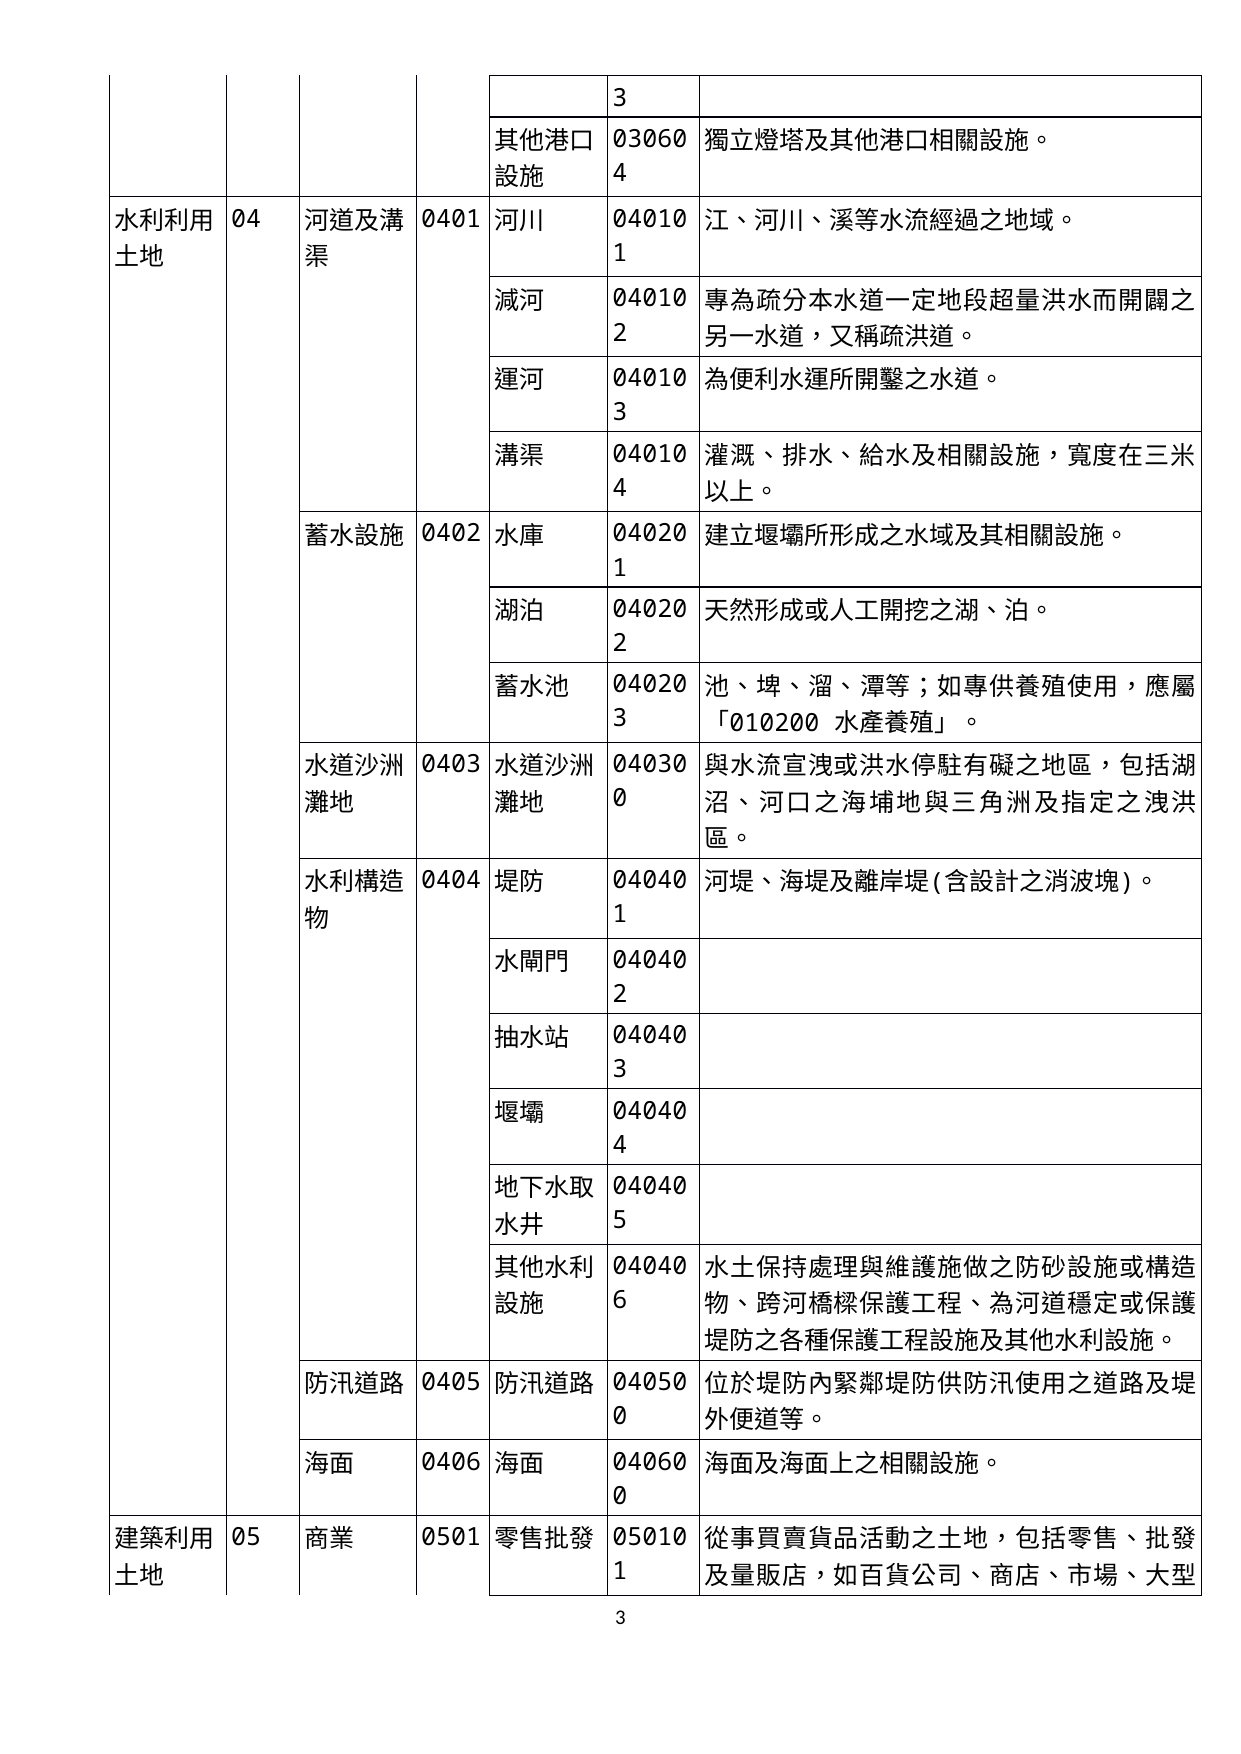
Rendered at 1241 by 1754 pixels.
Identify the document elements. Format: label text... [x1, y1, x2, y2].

table_cell 海面 [490, 1440, 607, 1515]
table_cell 水土保持處理與維護施做之防砂設施或構造物、跨河橋樑保護工程、為河道穩定或保護堤防之各種保護工程設施及其他水利設施。 [700, 1245, 1201, 1359]
table_cell [417, 431, 489, 511]
table_cell [227, 858, 299, 937]
table_cell [300, 662, 416, 742]
table_cell 河川 [490, 197, 607, 276]
table_cell 040202 [608, 588, 699, 662]
table_cell 防汛道路 [490, 1361, 607, 1439]
table_cell 灌溉、排水、給水及相關設施，寬度在三米以上。 [700, 432, 1201, 511]
table_cell [110, 356, 226, 431]
table_cell [490, 76, 607, 116]
table_cell [300, 938, 416, 1013]
table_cell [700, 1089, 1201, 1164]
table_cell 040500 [608, 1361, 699, 1439]
table_cell 040102 [608, 277, 699, 356]
table_cell 040404 [608, 1089, 699, 1164]
table_cell [700, 1165, 1201, 1243]
table_cell [227, 742, 299, 858]
table_cell [300, 116, 416, 196]
table_cell 位於堤防內緊鄰堤防供防汛使用之道路及堤外便道等。 [700, 1361, 1201, 1439]
table_cell [110, 1244, 226, 1359]
table_cell 0501 [417, 1516, 489, 1594]
table_cell 3 [608, 76, 699, 116]
table_cell 050101 [608, 1516, 699, 1594]
table_cell 0406 [417, 1440, 489, 1515]
table_cell [110, 1013, 226, 1088]
table_cell 水利構造物 [300, 859, 416, 937]
table_cell 其他港口設施 [490, 118, 607, 196]
table_cell 獨立燈塔及其他港口相關設施。 [700, 118, 1201, 196]
table_cell [300, 1244, 416, 1359]
table_cell [110, 75, 226, 116]
table_cell 池、埤、溜、潭等；如專供養殖使用，應屬「010200 水產養殖」。 [700, 663, 1201, 742]
table_cell 水庫 [490, 512, 607, 586]
table_cell 0404 [417, 859, 489, 937]
table_cell [110, 1088, 226, 1164]
table_cell 抽水站 [490, 1014, 607, 1088]
table_cell [300, 586, 416, 662]
table_cell 從事買賣貨品活動之土地，包括零售、批發及量販店，如百貨公司、商店、市場、大型 [700, 1516, 1201, 1594]
table_cell 0405 [417, 1361, 489, 1439]
table_cell 030604 [608, 118, 699, 196]
table_cell [417, 662, 489, 742]
table_cell [417, 75, 489, 116]
table_cell 040103 [608, 357, 699, 431]
table_cell [227, 116, 299, 196]
table_cell [227, 1088, 299, 1164]
table_cell [227, 662, 299, 742]
table_cell [700, 1014, 1201, 1088]
table_cell 05 [227, 1516, 299, 1594]
table_cell 040406 [608, 1245, 699, 1359]
table_cell 堰壩 [490, 1089, 607, 1164]
table_cell 海面及海面上之相關設施。 [700, 1440, 1201, 1515]
table_cell [417, 586, 489, 662]
table_cell [417, 1013, 489, 1088]
table_cell 040402 [608, 939, 699, 1013]
table_cell [110, 1360, 226, 1439]
table_cell [227, 1360, 299, 1439]
table_cell 水閘門 [490, 939, 607, 1013]
table_cell [227, 431, 299, 511]
table_cell 水利利用土地 [110, 197, 226, 276]
table_cell 040300 [608, 743, 699, 858]
table_cell [227, 1439, 299, 1515]
table_cell [227, 511, 299, 586]
table_cell [300, 356, 416, 431]
table_cell 水道沙洲灘地 [300, 743, 416, 858]
table_cell 040403 [608, 1014, 699, 1088]
table_cell 04 [227, 197, 299, 276]
table_cell 江、河川、溪等水流經過之地域。 [700, 197, 1201, 276]
table_cell [227, 586, 299, 662]
table_cell 與水流宣洩或洪水停駐有礙之地區，包括湖沼、河口之海埔地與三角洲及指定之洩洪區。 [700, 743, 1201, 858]
table_cell 防汛道路 [300, 1361, 416, 1439]
table_cell 0402 [417, 512, 489, 586]
table_cell [300, 431, 416, 511]
table_cell [700, 939, 1201, 1013]
table_cell [300, 276, 416, 356]
table_cell 天然形成或人工開挖之湖、泊。 [700, 588, 1201, 662]
table_cell [110, 1164, 226, 1243]
table_cell [110, 116, 226, 196]
table_cell 040201 [608, 512, 699, 586]
table_cell 040600 [608, 1440, 699, 1515]
table_cell [300, 1088, 416, 1164]
table_cell [417, 356, 489, 431]
table_cell 040405 [608, 1165, 699, 1243]
table_cell [227, 1164, 299, 1243]
table_cell [110, 431, 226, 511]
table_cell 專為疏分本水道一定地段超量洪水而開闢之另一水道，又稱疏洪道。 [700, 277, 1201, 356]
table_cell [227, 276, 299, 356]
table_cell 水道沙洲灘地 [490, 743, 607, 858]
table_cell 減河 [490, 277, 607, 356]
table_cell [417, 116, 489, 196]
table_cell 0401 [417, 197, 489, 276]
table_cell 湖泊 [490, 588, 607, 662]
table_cell [227, 356, 299, 431]
table_cell [227, 75, 299, 116]
table_cell [110, 586, 226, 662]
table_cell [110, 662, 226, 742]
table_cell [417, 1088, 489, 1164]
table_cell 為便利水運所開鑿之水道。 [700, 357, 1201, 431]
table_cell [417, 276, 489, 356]
table_cell 河堤、海堤及離岸堤(含設計之消波塊)。 [700, 859, 1201, 937]
table_cell 零售批發 [490, 1516, 607, 1594]
table_cell [417, 1244, 489, 1359]
table_cell 其他水利設施 [490, 1245, 607, 1359]
table_cell [300, 1164, 416, 1243]
table_cell 040203 [608, 663, 699, 742]
table_cell [417, 1164, 489, 1243]
table_cell [110, 858, 226, 937]
table_cell 040401 [608, 859, 699, 937]
table_cell 建立堰壩所形成之水域及其相關設施。 [700, 512, 1201, 586]
table_cell 040101 [608, 197, 699, 276]
table_cell [227, 938, 299, 1013]
table_cell 運河 [490, 357, 607, 431]
table_cell [227, 1244, 299, 1359]
table_cell [300, 75, 416, 116]
table_cell 溝渠 [490, 432, 607, 511]
table_cell 堤防 [490, 859, 607, 937]
table_cell [110, 1439, 226, 1515]
table_cell 蓄水池 [490, 663, 607, 742]
table_cell [417, 938, 489, 1013]
table_cell 商業 [300, 1516, 416, 1594]
table_cell [110, 742, 226, 858]
table_cell [110, 276, 226, 356]
table_cell [300, 1013, 416, 1088]
table_cell [700, 76, 1201, 116]
table_cell [110, 938, 226, 1013]
table_cell 河道及溝渠 [300, 197, 416, 276]
table_cell 建築利用土地 [110, 1516, 226, 1594]
table_cell 040104 [608, 432, 699, 511]
table_cell 蓄水設施 [300, 512, 416, 586]
table_cell [110, 511, 226, 586]
table_cell [227, 1013, 299, 1088]
table_cell 海面 [300, 1440, 416, 1515]
table_cell 地下水取水井 [490, 1165, 607, 1243]
table_cell 0403 [417, 743, 489, 858]
